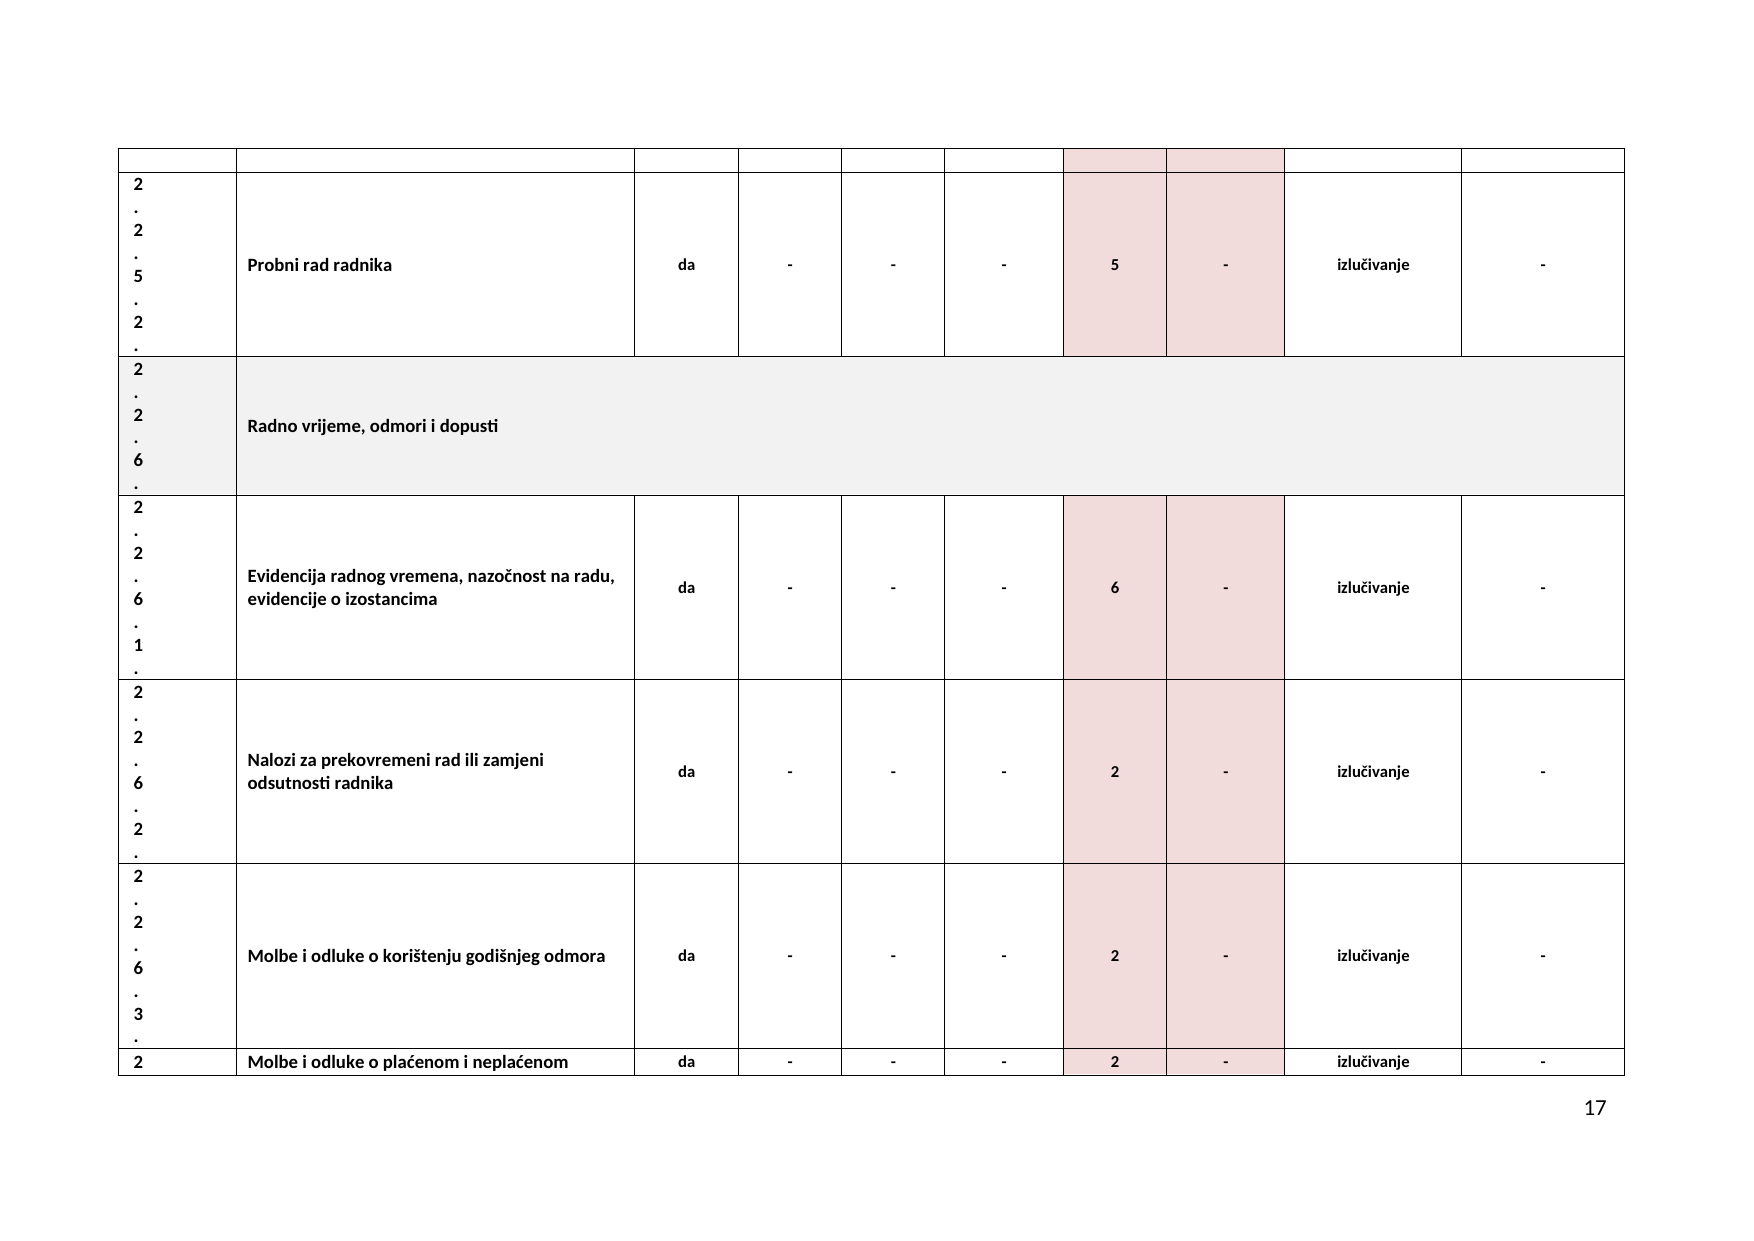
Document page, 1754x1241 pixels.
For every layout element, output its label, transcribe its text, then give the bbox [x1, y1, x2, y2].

table_cell - [1462, 149, 1624, 172]
table_cell - [842, 496, 944, 679]
table_cell da [635, 496, 738, 679]
table_cell Molbe i odluke o plaćenom i neplaćenom [237, 1049, 634, 1074]
table_cell - [945, 173, 1063, 356]
table_cell - [1167, 173, 1284, 356]
table_cell - [1462, 1049, 1624, 1074]
table_cell [119, 864, 236, 1048]
table_cell - [1167, 496, 1284, 679]
table_cell - [739, 864, 841, 1048]
table_cell - [945, 680, 1063, 863]
table_cell - [945, 496, 1063, 679]
table_cell Nalozi za prekovremeni rad ili zamjeni odsutnosti radnika [237, 680, 634, 863]
table_cell Evidencija radnog vremena, nazočnost na radu, evidencije o izostancima [237, 496, 634, 679]
table_cell [237, 149, 634, 172]
table_cell Molbe i odluke o korištenju godišnjeg odmora [237, 864, 634, 1048]
table_cell da [635, 173, 738, 356]
table_cell - [1462, 496, 1624, 679]
table_cell - [842, 1049, 944, 1074]
table_cell 2 [1064, 680, 1166, 863]
table_cell - [945, 1049, 1063, 1074]
table_cell izlučivanje [1285, 864, 1461, 1048]
table_cell [635, 149, 738, 172]
table_cell - [945, 149, 1063, 172]
table_cell da [635, 864, 738, 1048]
table_cell - [1462, 680, 1624, 863]
table_cell - [1167, 680, 1284, 863]
table_cell - [945, 864, 1063, 1048]
table_cell - [739, 680, 841, 863]
table_cell izlučivanje [1285, 173, 1461, 356]
table_cell - [1167, 864, 1284, 1048]
table_cell - [739, 1049, 841, 1074]
table_cell - [1462, 173, 1624, 356]
table_cell [119, 357, 236, 494]
table_cell izlučivanje [1285, 1049, 1461, 1074]
table_cell Probni rad radnika [237, 173, 634, 356]
table_cell 6 [1064, 496, 1166, 679]
table_cell 2 [1064, 1049, 1166, 1074]
table_cell - [842, 173, 944, 356]
table_cell [1064, 149, 1166, 172]
table_cell da [635, 1049, 738, 1074]
table_cell - [842, 149, 944, 172]
table_cell - [739, 149, 841, 172]
table_cell 5 [1064, 173, 1166, 356]
table_cell [119, 149, 236, 172]
table_cell Radno vrijeme, odmori i dopusti [237, 357, 1624, 494]
table_cell izlučivanje [1285, 680, 1461, 863]
table_cell - [739, 173, 841, 356]
table_cell - [842, 864, 944, 1048]
table_cell da [635, 680, 738, 863]
table_cell [119, 1049, 236, 1074]
table_cell [119, 496, 236, 679]
table_cell - [842, 680, 944, 863]
table_cell - [739, 496, 841, 679]
table_cell - [1167, 149, 1284, 172]
table_cell - [1462, 864, 1624, 1048]
table_cell [119, 173, 236, 356]
table_cell [1285, 149, 1461, 172]
table_cell - [1167, 1049, 1284, 1074]
table_cell izlučivanje [1285, 496, 1461, 679]
table_cell 2 [1064, 864, 1166, 1048]
table_cell [119, 680, 236, 863]
